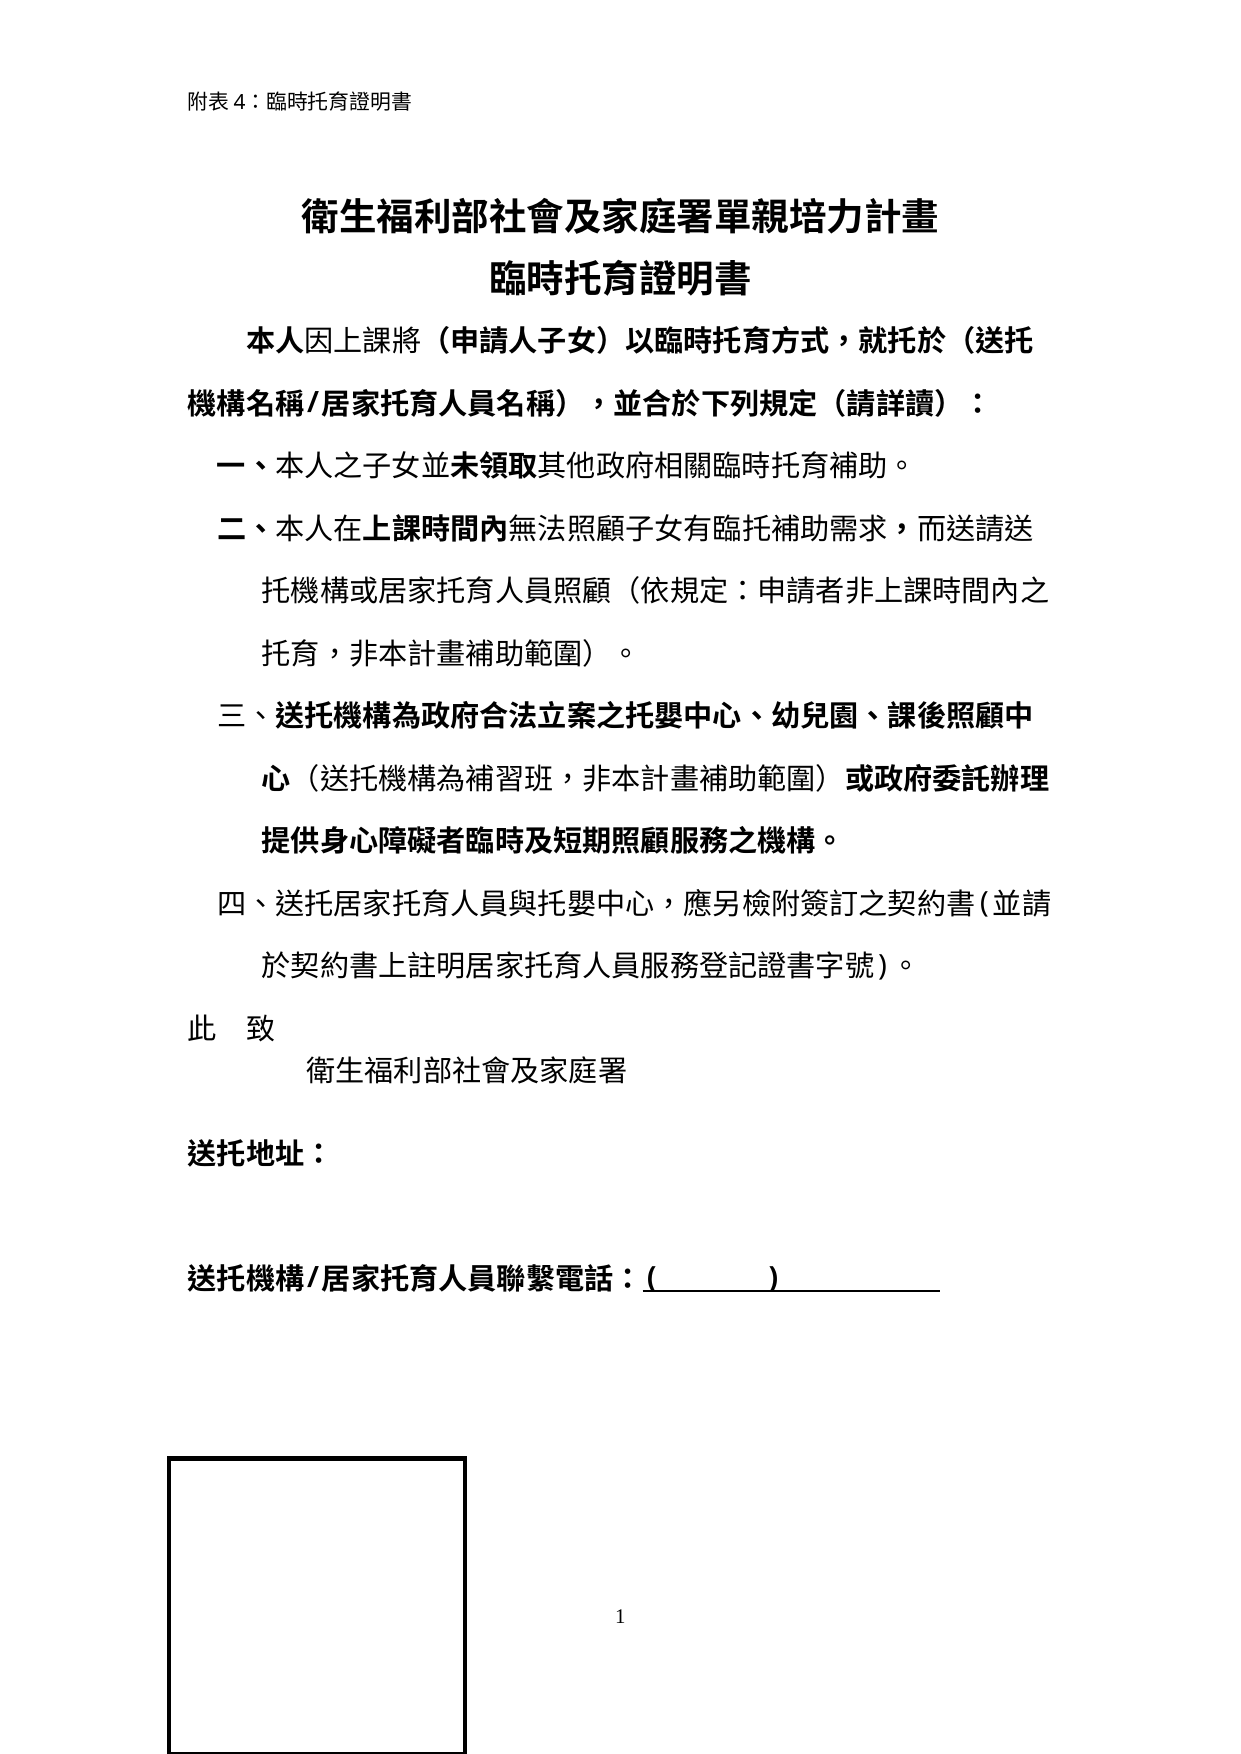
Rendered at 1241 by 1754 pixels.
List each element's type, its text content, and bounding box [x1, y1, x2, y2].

text 送托地址： [187, 1110, 1053, 1172]
text 臨時托育證明書 [187, 235, 1053, 297]
text 此 致 [187, 985, 1053, 1047]
text 本人因上課將（申請人子女）以臨時托育方式，就托於（送托機構名稱/居家托育人員名稱），並合於下列規定（請詳讀）： [187, 297, 1053, 422]
text 衛生福利部社會及家庭署單親培力計畫 [187, 172, 1053, 235]
text 三、送托機構為政府合法立案之托嬰中心、幼兒園、課後照顧中心（送托機構為補習班，非本計畫補助範圍）或政府委託辦理提供身心障礙者臨時及短期照顧服務之機構。 [217, 672, 1053, 860]
text 一、本人之子女並未領取其他政府相關臨時托育補助。 [187, 422, 1053, 485]
text 送托機構/居家托育人員聯繫電話：( ) [187, 1235, 1053, 1297]
text 四、送托居家托育人員與托嬰中心，應另檢附簽訂之契約書(並請於契約書上註明居家托育人員服務登記證書字號)。 [217, 860, 1053, 985]
text 二、本人在上課時間內無法照顧子女有臨托補助需求，而送請送托機構或居家托育人員照顧（依規定：申請者非上課時間內之托育，非本計畫補助範圍）。 [217, 485, 1053, 672]
text 衛生福利部社會及家庭署 [262, 1047, 1053, 1089]
